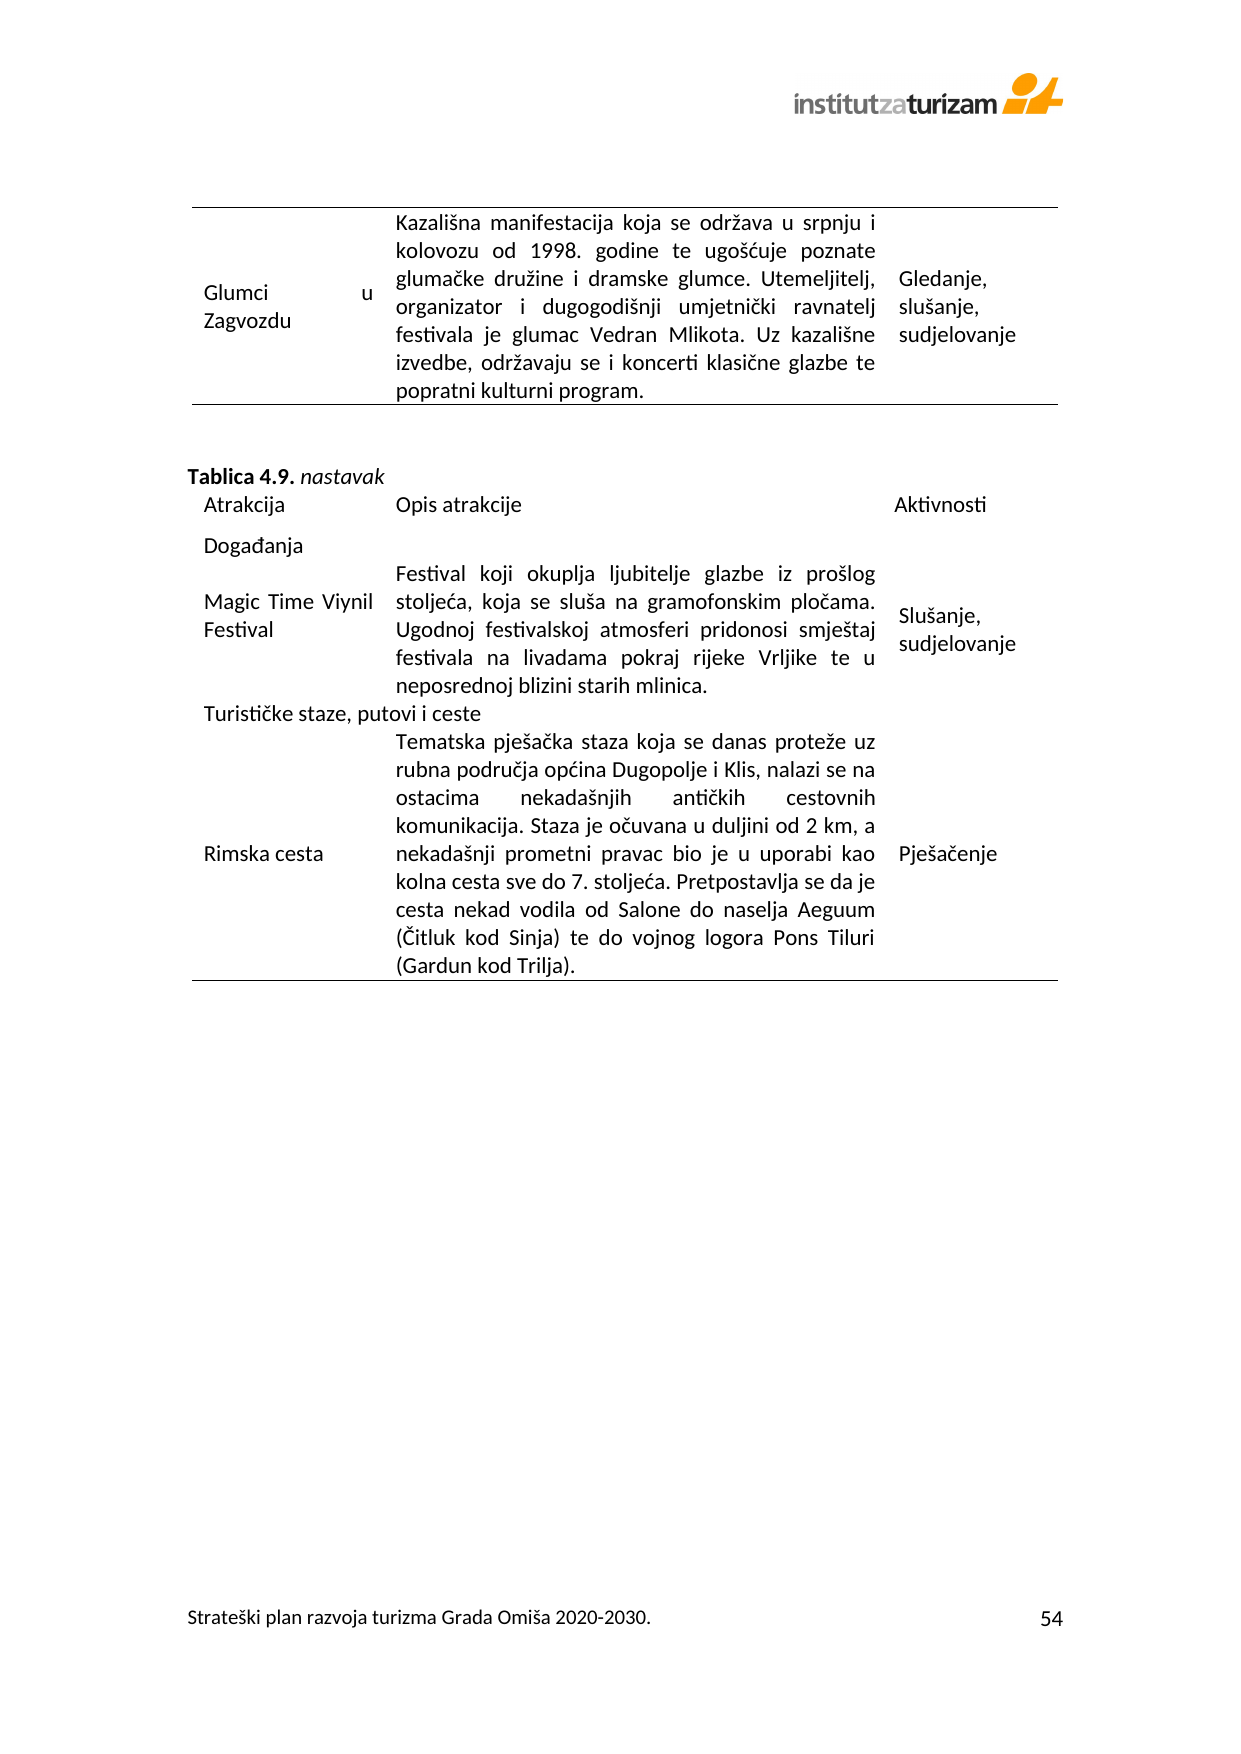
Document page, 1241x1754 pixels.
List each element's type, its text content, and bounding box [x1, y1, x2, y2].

table_cell [192, 519, 384, 531]
table_header Aktivnosti [883, 491, 1058, 518]
table_cell Događanja [192, 531, 1058, 559]
table_cell Gledanje, slušanje, sudjelovanje [888, 208, 1058, 404]
table_header Opis atrakcije [384, 491, 883, 518]
table_cell Turističke staze, putovi i ceste [192, 699, 1058, 727]
table_cell Rimska cesta [192, 728, 384, 979]
table_cell [883, 519, 1058, 531]
table_cell Kazališna manifestacija koja se održava u srpnju i kolovozu od 1998. godine te ugošćuje poznate glumačke družine i dramske glumce. Utemeljitelj, organizator i dugogodišnji umjetnički ravnatelj festivala je glumac Vedran Mlikota. Uz kazališne izvedbe, održavaju se i koncerti klasične glazbe te popratni kulturni program. [384, 208, 887, 404]
table_cell Glumci u Zagvozdu [192, 208, 384, 404]
table_header Atrakcija [192, 491, 384, 518]
table_cell Slušanje, sudjelovanje [888, 559, 1058, 699]
table_cell [384, 519, 883, 531]
table_cell Magic Time Viynil Festival [192, 559, 384, 699]
text Tablica 4.9. nastavak [187, 462, 1063, 491]
table_cell Festival koji okuplja ljubitelje glazbe iz prošlog stoljeća, koja se sluša na gramofonskim pločama. Ugodnoj festivalskoj atmosferi pridonosi smještaj festivala na livadama pokraj rijeke Vrljike te u neposrednoj blizini starih mlinica. [384, 559, 887, 699]
table_cell Pješačenje [888, 728, 1058, 979]
table_cell Tematska pješačka staza koja se danas proteže uz rubna područja općina Dugopolje i Klis, nalazi se na ostacima nekadašnjih antičkih cestovnih komunikacija. Staza je očuvana u duljini od 2 km, a nekadašnji prometni pravac bio je u uporabi kao kolna cesta sve do 7. stoljeća. Pretpostavlja se da je cesta nekad vodila od Salone do naselja Aeguum (Čitluk kod Sinja) te do vojnog logora Pons Tiluri (Gardun kod Trilja). [384, 728, 887, 979]
